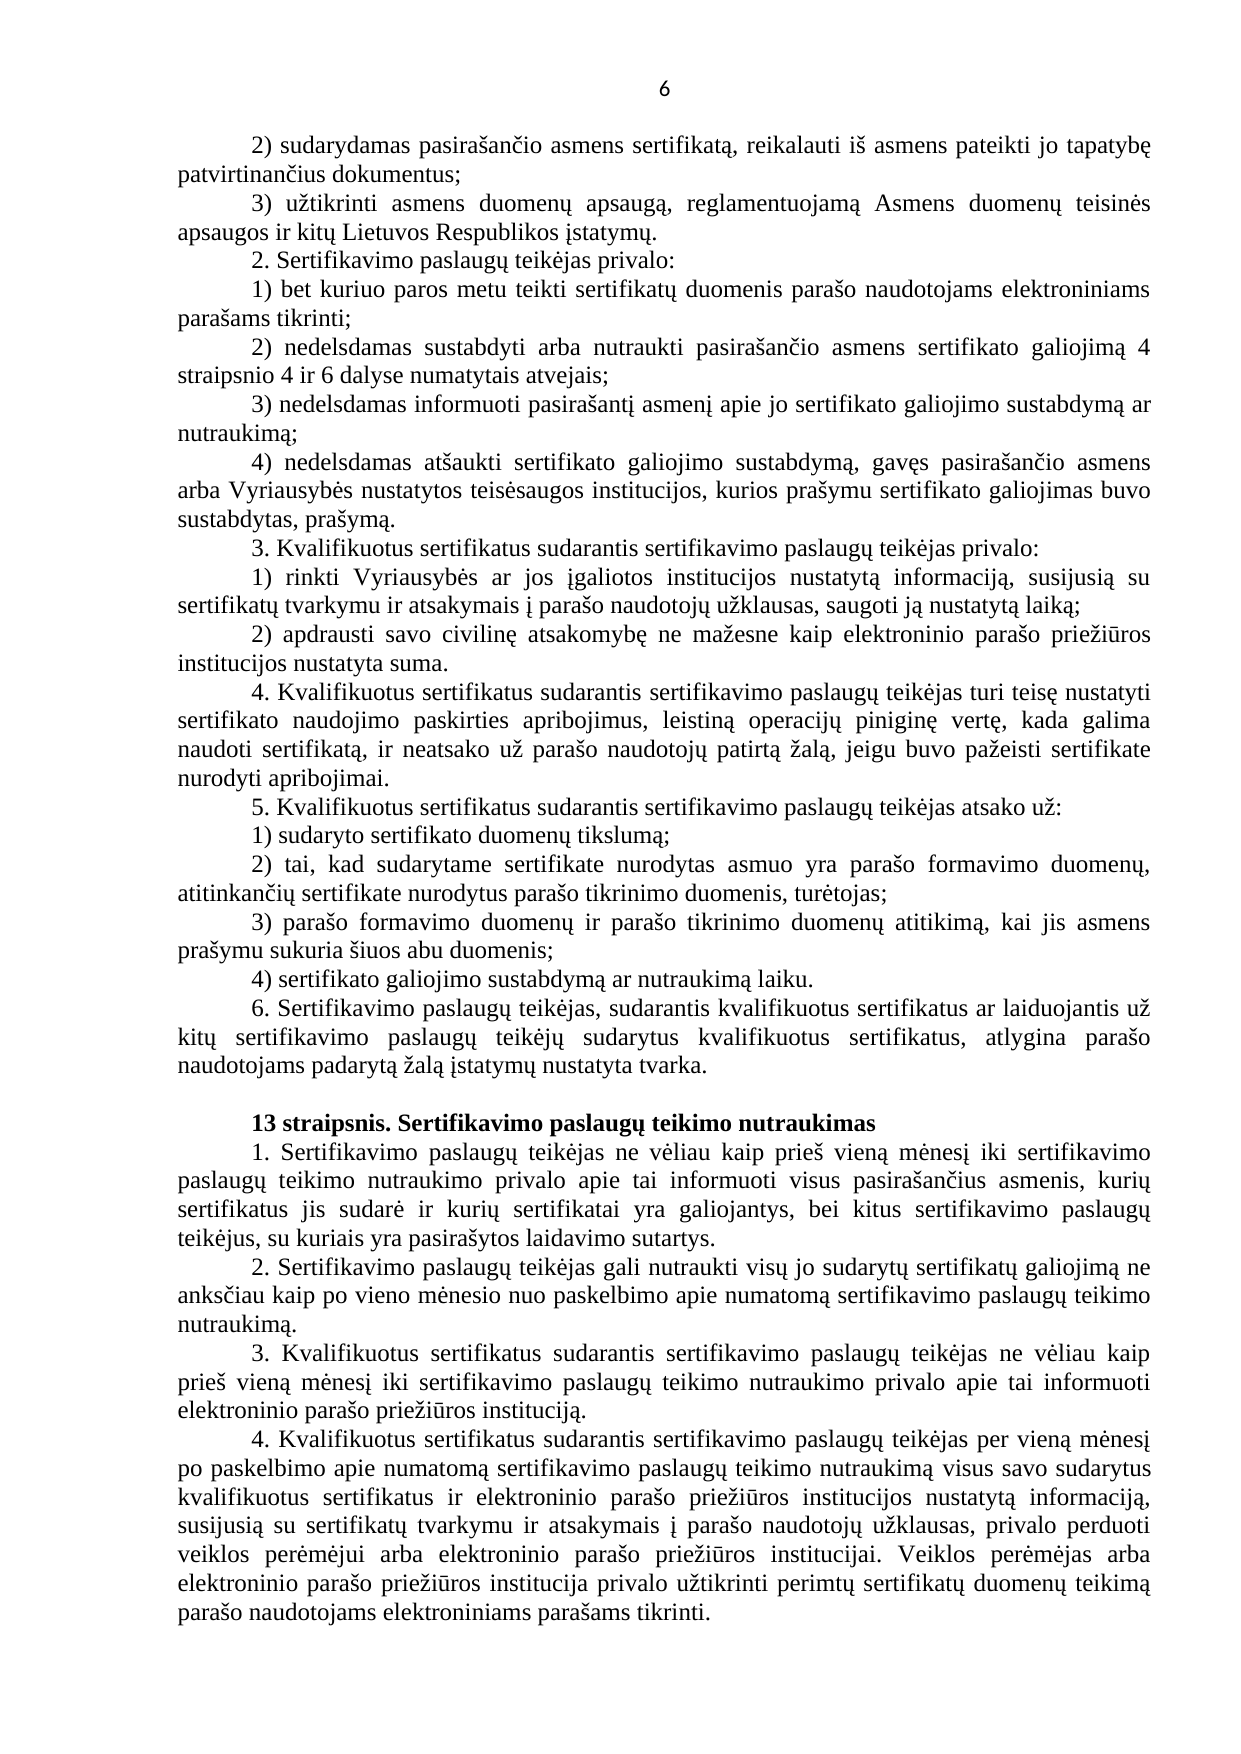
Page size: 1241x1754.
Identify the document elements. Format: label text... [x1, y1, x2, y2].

text 3. Kvalifikuotus sertifikatus sudarantis sertifikavimo paslaugų teikėjas privalo: [177, 533, 1152, 562]
text 1. Sertifikavimo paslaugų teikėjas ne vėliau kaip prieš vieną mėnesį iki sertifikavimo paslaugų teikimo nutraukimo privalo apie tai informuoti visus pasirašančius asmenis, kurių sertifikatus jis sudarė ir kurių sertifikatai yra galiojantys, bei kitus sertifikavimo paslaugų teikėjus, su kuriais yra pasirašytos laidavimo sutartys. [177, 1137, 1152, 1252]
text 2) nedelsdamas sustabdyti arba nutraukti pasirašančio asmens sertifikato galiojimą 4 straipsnio 4 ir 6 dalyse numatytais atvejais; [177, 332, 1152, 389]
text 2) tai, kad sudarytame sertifikate nurodytas asmuo yra parašo formavimo duomenų, atitinkančių sertifikate nurodytus parašo tikrinimo duomenis, turėtojas; [177, 849, 1152, 907]
text 2. Sertifikavimo paslaugų teikėjas gali nutraukti visų jo sudarytų sertifikatų galiojimą ne anksčiau kaip po vieno mėnesio nuo paskelbimo apie numatomą sertifikavimo paslaugų teikimo nutraukimą. [177, 1252, 1152, 1338]
text 2. Sertifikavimo paslaugų teikėjas privalo: [177, 246, 1152, 274]
text 4) sertifikato galiojimo sustabdymą ar nutraukimą laiku. [177, 964, 1152, 993]
text 13 straipsnis. Sertifikavimo paslaugų teikimo nutraukimas [177, 1108, 1152, 1137]
text 4. Kvalifikuotus sertifikatus sudarantis sertifikavimo paslaugų teikėjas turi teisę nustatyti sertifikato naudojimo paskirties apribojimus, leistiną operacijų piniginę vertę, kada galima naudoti sertifikatą, ir neatsako už parašo naudotojų patirtą žalą, jeigu buvo pažeisti sertifikate nurodyti apribojimai. [177, 677, 1152, 792]
text 2) apdrausti savo civilinę atsakomybę ne mažesne kaip elektroninio parašo priežiūros institucijos nustatyta suma. [177, 619, 1152, 677]
text 4) nedelsdamas atšaukti sertifikato galiojimo sustabdymą, gavęs pasirašančio asmens arba Vyriausybės nustatytos teisėsaugos institucijos, kurios prašymu sertifikato galiojimas buvo sustabdytas, prašymą. [177, 447, 1152, 533]
text 4. Kvalifikuotus sertifikatus sudarantis sertifikavimo paslaugų teikėjas per vieną mėnesį po paskelbimo apie numatomą sertifikavimo paslaugų teikimo nutraukimą visus savo sudarytus kvalifikuotus sertifikatus ir elektroninio parašo priežiūros institucijos nustatytą informaciją, susijusią su sertifikatų tvarkymu ir atsakymais į parašo naudotojų užklausas, privalo perduoti veiklos perėmėjui arba elektroninio parašo priežiūros institucijai. Veiklos perėmėjas arba elektroninio parašo priežiūros institucija privalo užtikrinti perimtų sertifikatų duomenų teikimą parašo naudotojams elektroniniams parašams tikrinti. [177, 1424, 1152, 1626]
text 3) užtikrinti asmens duomenų apsaugą, reglamentuojamą Asmens duomenų teisinės apsaugos ir kitų Lietuvos Respublikos įstatymų. [177, 188, 1152, 246]
text 1) sudaryto sertifikato duomenų tikslumą; [177, 821, 1152, 849]
text 3) parašo formavimo duomenų ir parašo tikrinimo duomenų atitikimą, kai jis asmens prašymu sukuria šiuos abu duomenis; [177, 907, 1152, 964]
text 6. Sertifikavimo paslaugų teikėjas, sudarantis kvalifikuotus sertifikatus ar laiduojantis už kitų sertifikavimo paslaugų teikėjų sudarytus kvalifikuotus sertifikatus, atlygina parašo naudotojams padarytą žalą įstatymų nustatyta tvarka. [177, 993, 1152, 1079]
text 3) nedelsdamas informuoti pasirašantį asmenį apie jo sertifikato galiojimo sustabdymą ar nutraukimą; [177, 389, 1152, 447]
text 3. Kvalifikuotus sertifikatus sudarantis sertifikavimo paslaugų teikėjas ne vėliau kaip prieš vieną mėnesį iki sertifikavimo paslaugų teikimo nutraukimo privalo apie tai informuoti elektroninio parašo priežiūros instituciją. [177, 1338, 1152, 1424]
text 2) sudarydamas pasirašančio asmens sertifikatą, reikalauti iš asmens pateikti jo tapatybę patvirtinančius dokumentus; [177, 131, 1152, 188]
text 1) bet kuriuo paros metu teikti sertifikatų duomenis parašo naudotojams elektroniniams parašams tikrinti; [177, 274, 1152, 332]
text 1) rinkti Vyriausybės ar jos įgaliotos institucijos nustatytą informaciją, susijusią su sertifikatų tvarkymu ir atsakymais į parašo naudotojų užklausas, saugoti ją nustatytą laiką; [177, 562, 1152, 619]
text 5. Kvalifikuotus sertifikatus sudarantis sertifikavimo paslaugų teikėjas atsako už: [177, 792, 1152, 821]
